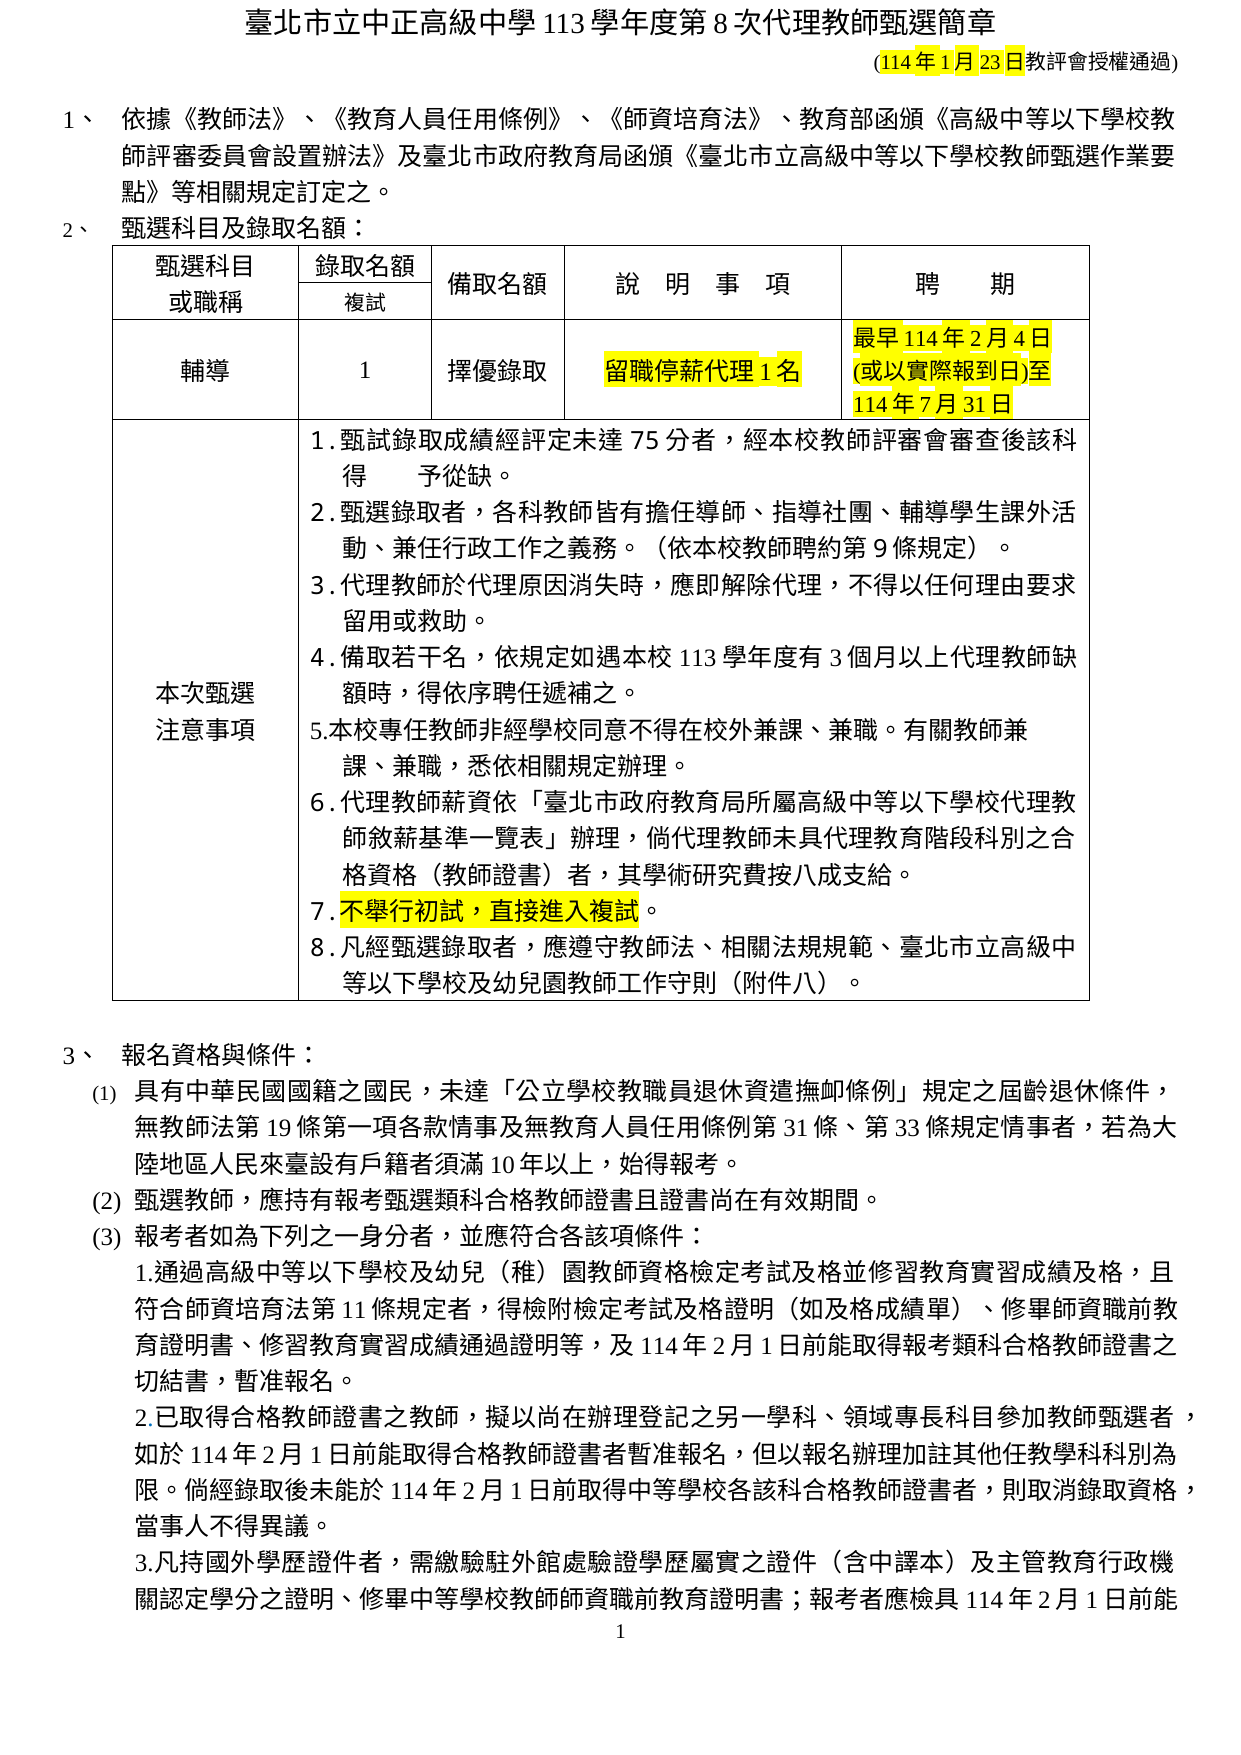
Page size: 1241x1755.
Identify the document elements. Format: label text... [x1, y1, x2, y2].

table_header 甄選科目 或職稱 [113, 246, 298, 318]
table_header 錄取名額 [299, 246, 431, 282]
table_cell 輔導 [113, 320, 298, 419]
text 3.凡持國外學歷證件者，需繳驗駐外館處驗證學歷屬實之證件（含中譯本）及主管教育行政機關認定學分之證明、修畢中等學校教師師資職前教育證明書；報考者應檢具114年2月1日前能 [134, 1543, 1178, 1615]
table_cell 留職停薪代理1名 [565, 320, 841, 419]
table_cell 1 [299, 320, 431, 419]
table_header 備取名額 [432, 246, 564, 318]
text (114年1月23日教評會授權通過) [62, 42, 1178, 76]
text 臺北市立中正高級中學113學年度第8次代理教師甄選簡章 [62, 0, 1178, 42]
table_cell 複試 [299, 283, 431, 318]
list 甄選科目及錄取名額： [62, 209, 1178, 245]
list 甄選教師，應持有報考甄選類科合格教師證書且證書尚在有效期間。 [92, 1180, 1178, 1217]
list 依據《教師法》、《教育人員任用條例》、《師資培育法》、教育部函頒《高級中等以下學校教師評審委員會設置辦法》及臺北市政府教育局函頒《臺北市立高級中等以下學校教師甄選作業要點》等相關規定訂定之。 [62, 100, 1178, 209]
text 2.已取得合格教師證書之教師，擬以尚在辦理登記之另一學科、領域專長科目參加教師甄選者，如於114年2月1日前能取得合格教師證書者暫准報名，但以報名辦理加註其他任教學科科別為限。倘經錄取後未能於114年2月1日前取得中等學校各該科合格教師證書者，則取消錄取資格，當事人不得異議。 [134, 1398, 1178, 1543]
table_header 說 明 事 項 [565, 246, 841, 318]
table_cell 本次甄選 注意事項 [113, 420, 298, 1000]
list 具有中華民國國籍之國民，未達「公立學校教職員退休資遣撫卹條例」規定之屆齡退休條件，無教師法第19條第一項各款情事及無教育人員任用條例第31條、第33條規定情事者，若為大陸地區人民來臺設有戶籍者須滿10年以上，始得報考。 [92, 1072, 1178, 1180]
list 報名資格與條件： [62, 1035, 1178, 1072]
list 報考者如為下列之一身分者，並應符合各該項條件： [92, 1217, 1178, 1253]
table_cell 擇優錄取 [432, 320, 564, 419]
text 1.通過高級中等以下學校及幼兒（稚）園教師資格檢定考試及格並修習教育實習成績及格，且符合師資培育法第11條規定者，得檢附檢定考試及格證明（如及格成績單）、修畢師資職前教育證明書、修習教育實習成績通過證明等，及114年2月1日前能取得報考類科合格教師證書之切結書，暫准報名。 [134, 1253, 1178, 1398]
table_header 聘 期 [842, 246, 1089, 318]
table_cell 最早114年2月4日(或以實際報到日)至114年7月31日 [842, 320, 1089, 419]
table_cell 1.甄試錄取成績經評定未達75分者，經本校教師評審會審查後該科得 予從缺。 2.甄選錄取者，各科教師皆有擔任導師、指導社團、輔導學生課外活動、兼任行政工作之義務。（依本校教師聘約第9條規定）。 3.代理教師於代理原因消失時，應即解除代理，不得以任何理由要求留用或救助。 4.備取若干名，依規定如遇本校113學年度有3個月以上代理教師缺額時，得依序聘任遞補之。 5.本校專任教師非經學校同意不得在校外兼課、兼職。有關教師兼課、兼職，悉依相關規定辦理。 6.代理教師薪資依「臺北市政府教育局所屬高級中等以下學校代理教師敘薪基準一覽表」辦理，倘代理教師未具代理教育階段科別之合格資格（教師證書）者，其學術研究費按八成支給。 7.不舉行初試，直接進入複試。 8.凡經甄選錄取者，應遵守教師法、相關法規規範、臺北市立高級中等以下學校及幼兒園教師工作守則（附件八）。 [299, 420, 1089, 1000]
